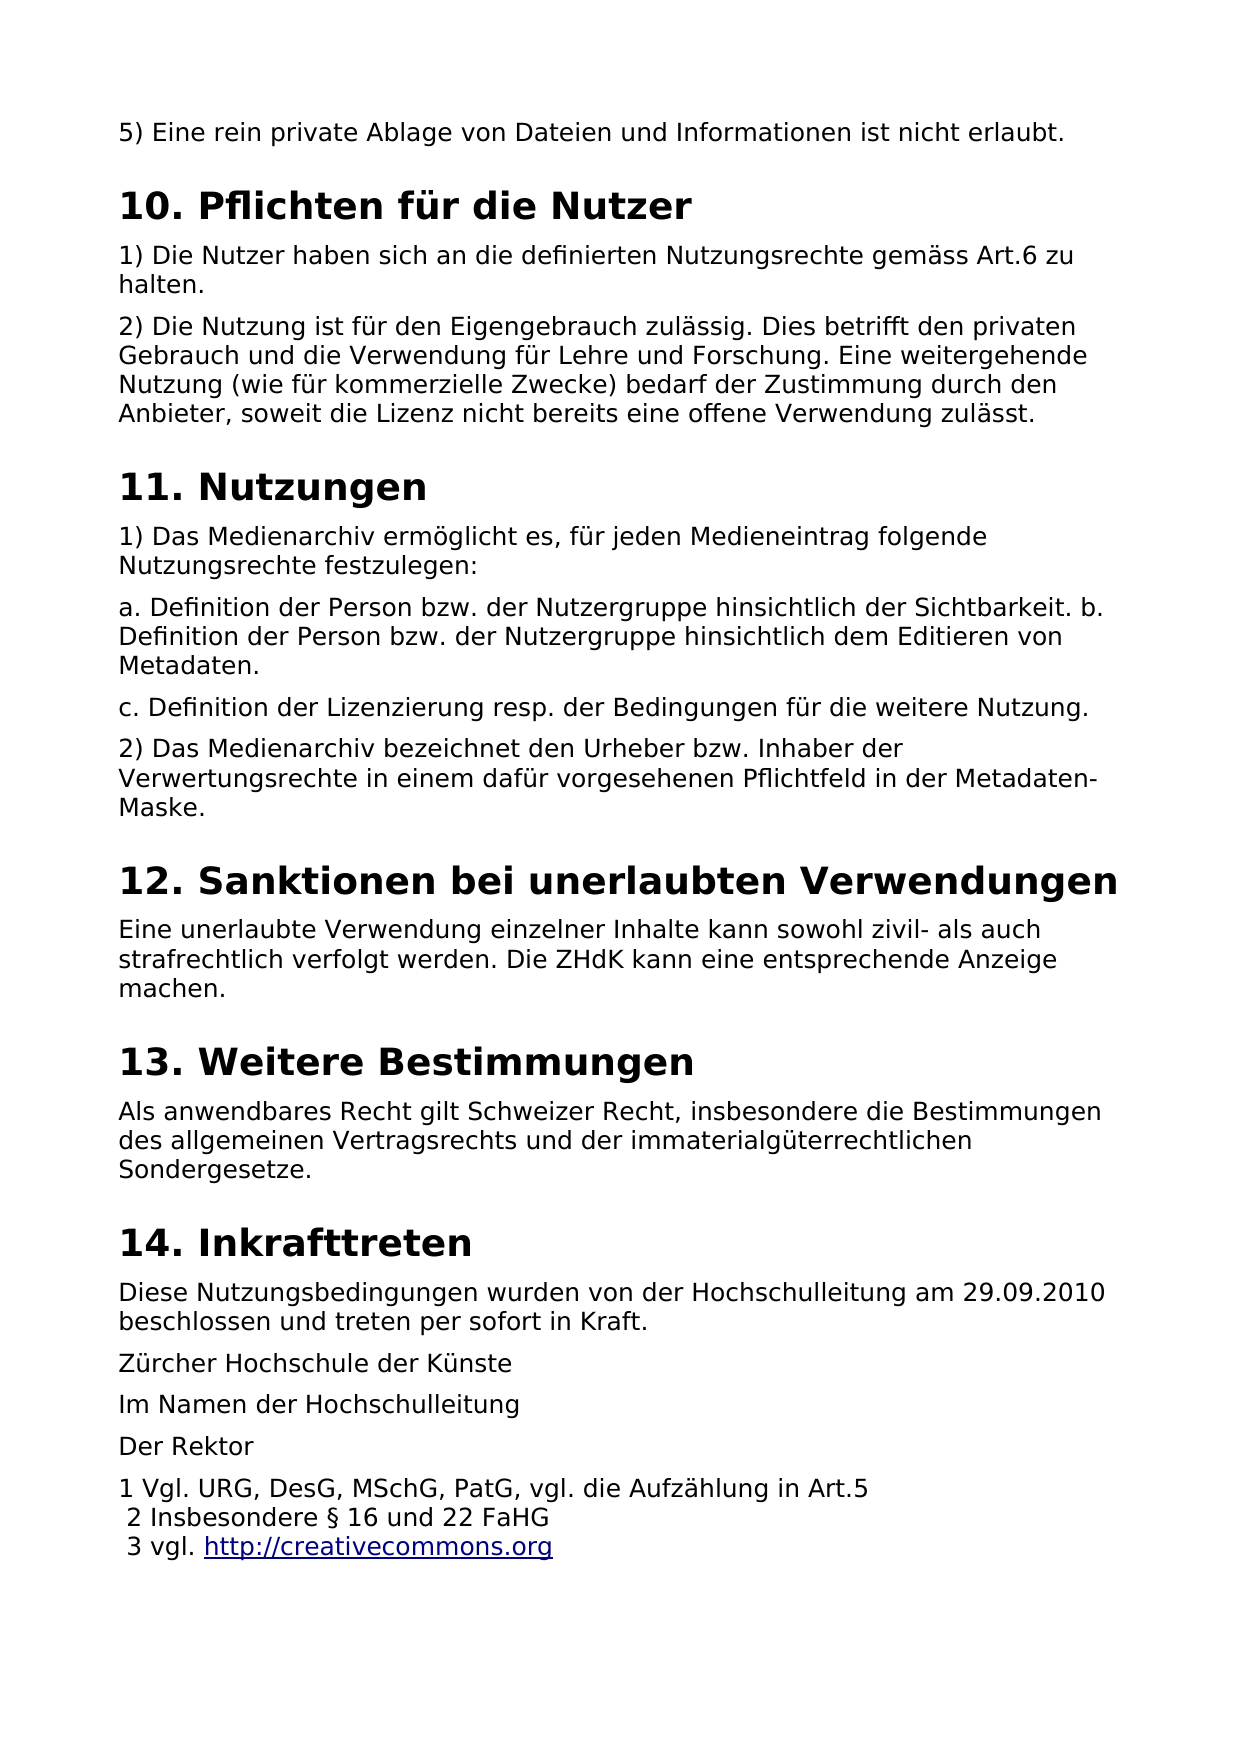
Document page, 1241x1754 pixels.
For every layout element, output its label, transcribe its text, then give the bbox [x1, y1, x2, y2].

text Eine unerlaubte Verwendung einzelner Inhalte kann sowohl zivil- als auch strafrechtlich verfolgt werden. Die ZHdK kann eine entsprechende Anzeige machen. [118, 916, 1122, 1003]
text 1 Vgl. URG, DesG, MSchG, PatG, vgl. die Aufzählung in Art.5 2 Insbesondere § 16 und 22 FaHG 3 vgl. http://creativecommons.org [118, 1474, 1122, 1561]
text Der Rektor [118, 1432, 1122, 1461]
text Diese Nutzungsbedingungen wurden von der Hochschulleitung am 29.09.2010 beschlossen und treten per sofort in Kraft. [118, 1278, 1122, 1336]
text 1) Die Nutzer haben sich an die definierten Nutzungsrechte gemäss Art.6 zu halten. [118, 241, 1122, 299]
text Zürcher Hochschule der Künste [118, 1349, 1122, 1378]
text Im Namen der Hochschulleitung [118, 1391, 1122, 1420]
subtitle 11. Nutzungen [118, 466, 1122, 509]
text 2) Die Nutzung ist für den Eigengebrauch zulässig. Dies betrifft den privaten Gebrauch und die Verwendung für Lehre und Forschung. Eine weitergehende Nutzung (wie für kommerzielle Zwecke) bedarf der Zustimmung durch den Anbieter, soweit die Lizenz nicht bereits eine offene Verwendung zulässt. [118, 312, 1122, 428]
text Als anwendbares Recht gilt Schweizer Recht, insbesondere die Bestimmungen des allgemeinen Vertragsrechts und der immaterialgüterrechtlichen Sondergesetze. [118, 1097, 1122, 1184]
subtitle 13. Weitere Bestimmungen [118, 1041, 1122, 1084]
text 1) Das Medienarchiv ermöglicht es, für jeden Medieneintrag folgende Nutzungsrechte festzulegen: [118, 522, 1122, 580]
subtitle 10. Pflichten für die Nutzer [118, 185, 1122, 228]
subtitle 12. Sanktionen bei unerlaubten Verwendungen [118, 859, 1122, 903]
subtitle 14. Inkrafttreten [118, 1222, 1122, 1266]
text c. Definition der Lizenzierung resp. der Bedingungen für die weitere Nutzung. [118, 693, 1122, 722]
text 2) Das Medienarchiv bezeichnet den Urheber bzw. Inhaber der Verwertungsrechte in einem dafür vorgesehenen Pflichtfeld in der Metadaten-Maske. [118, 734, 1122, 822]
text a. Definition der Person bzw. der Nutzergruppe hinsichtlich der Sichtbarkeit. b. Definition der Person bzw. der Nutzergruppe hinsichtlich dem Editieren von Metadaten. [118, 593, 1122, 680]
text 5) Eine rein private Ablage von Dateien und Informationen ist nicht erlaubt. [118, 118, 1122, 147]
